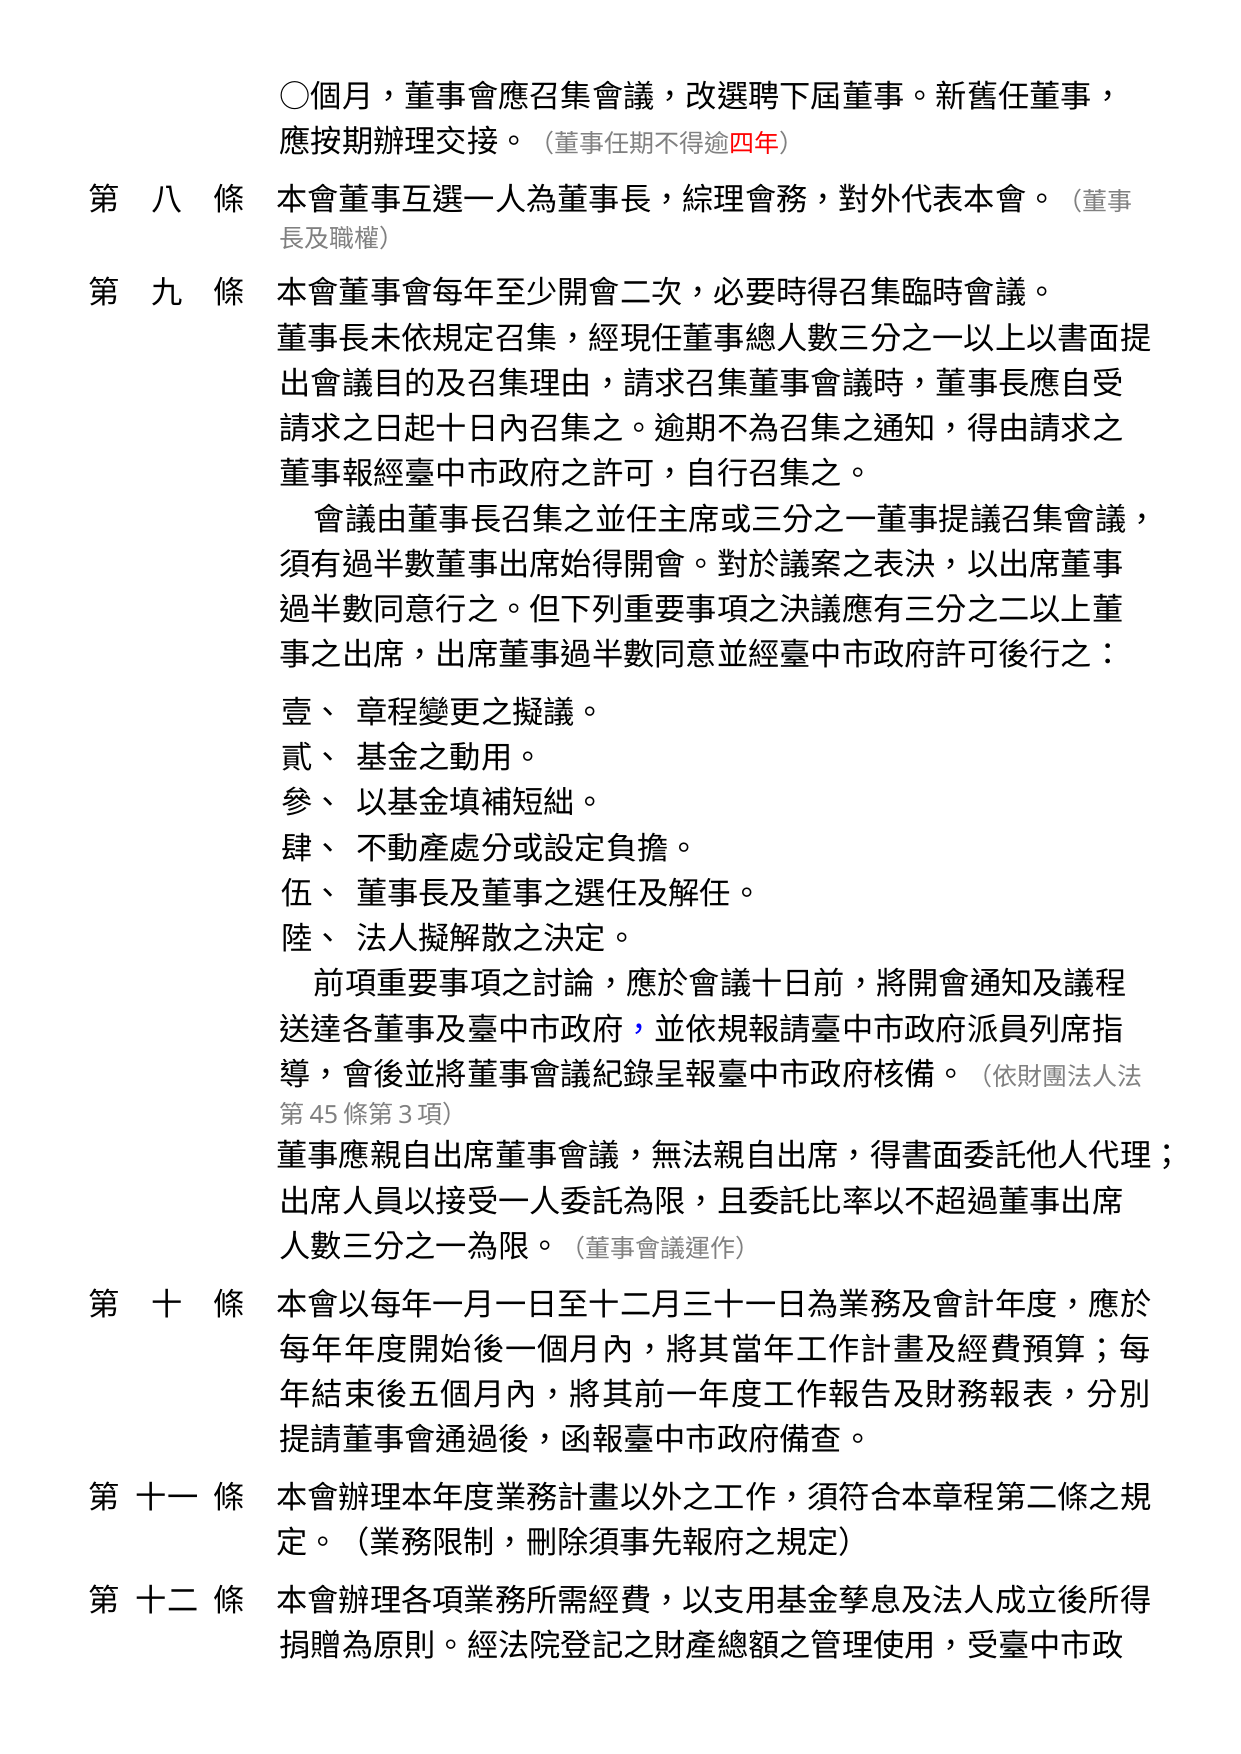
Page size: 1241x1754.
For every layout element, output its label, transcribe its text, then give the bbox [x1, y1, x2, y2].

list 不動產處分或設定負擔。 [281, 823, 1152, 868]
text 第 十二 條 本會辦理各項業務所需經費，以支用基金孳息及法人成立後所得捐贈為原則。經法院登記之財產總額之管理使用，受臺中市政 [89, 1575, 1152, 1665]
text 董事應親自出席董事會議，無法親自出席，得書面委託他人代理；出席人員以接受一人委託為限，且委託比率以不超過董事出席人數三分之一為限。（董事會議運作） [89, 1131, 1152, 1266]
text 前項重要事項之討論，應於會議十日前，將開會通知及議程送達各董事及臺中市政府，並依規報請臺中市政府派員列席指導，會後並將董事會議紀錄呈報臺中市政府核備。（依財團法人法第45條第3項） [89, 958, 1152, 1131]
list 基金之動用。 [281, 732, 1152, 778]
text 第 八 條 本會董事互選一人為董事長，綜理會務，對外代表本會。（董事長及職權） [89, 174, 1152, 255]
text 第 十一 條 本會辦理本年度業務計畫以外之工作，須符合本章程第二條之規定。（業務限制，刪除須事先報府之規定） [89, 1472, 1152, 1562]
list 法人擬解散之決定。 [281, 913, 1152, 958]
text ○個月，董事會應召集會議，改選聘下屆董事。新舊任董事，應按期辦理交接。（董事任期不得逾四年） [89, 71, 1152, 161]
text 第 十 條 本會以每年一月一日至十二月三十一日為業務及會計年度，應於每年年度開始後一個月內，將其當年工作計畫及經費預算；每年結束後五個月內，將其前一年度工作報告及財務報表，分別提請董事會通過後，函報臺中市政府備查。 [89, 1279, 1152, 1459]
list 以基金填補短絀。 [281, 778, 1152, 823]
list 董事長及董事之選任及解任。 [281, 868, 1152, 913]
text 第 九 條 本會董事會每年至少開會二次，必要時得召集臨時會議。 [89, 268, 1152, 313]
list 章程變更之擬議。 [281, 687, 1152, 732]
text 董事長未依規定召集，經現任董事總人數三分之一以上以書面提出會議目的及召集理由，請求召集董事會議時，董事長應自受請求之日起十日內召集之。逾期不為召集之通知，得由請求之董事報經臺中市政府之許可，自行召集之。 [89, 313, 1152, 494]
text 會議由董事長召集之並任主席或三分之一董事提議召集會議，須有過半數董事出席始得開會。對於議案之表決，以出席董事過半數同意行之。但下列重要事項之決議應有三分之二以上董事之出席，出席董事過半數同意並經臺中市政府許可後行之： [89, 494, 1152, 675]
